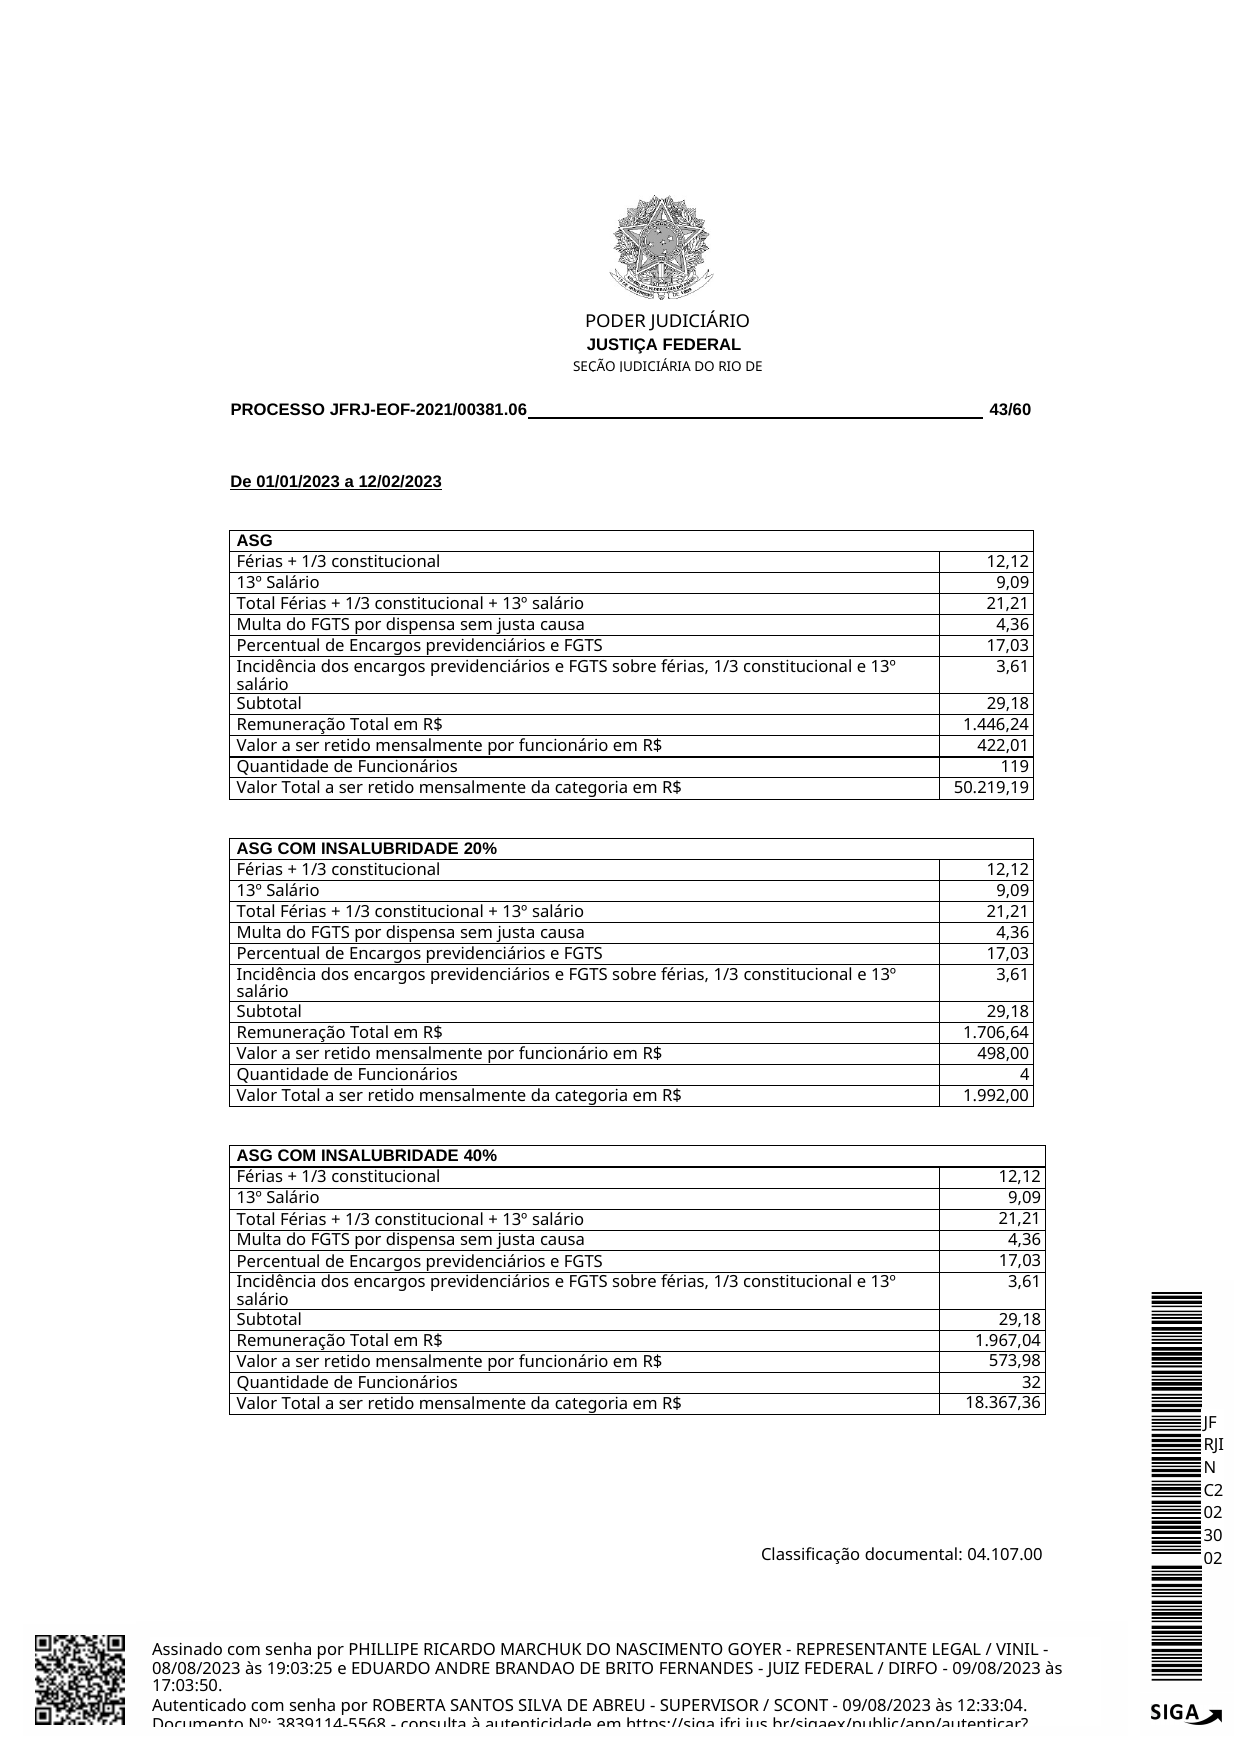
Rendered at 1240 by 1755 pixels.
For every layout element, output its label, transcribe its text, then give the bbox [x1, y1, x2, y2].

table_cell 422,01 [940, 736, 1033, 756]
table_cell 4,36 [940, 615, 1033, 635]
table_cell 12,12 [940, 1168, 1045, 1187]
table_header ASG COM INSALUBRIDADE 40% [230, 1146, 1045, 1166]
table_cell 17,03 [940, 636, 1033, 656]
table_cell 50.219,19 [940, 778, 1033, 798]
table_cell 13º Salário [230, 881, 939, 901]
table_cell Incidência dos encargos previdenciários e FGTS sobre férias, 1/3 constitucional e 13º salário [230, 1273, 939, 1308]
table_cell Subtotal [230, 1310, 939, 1330]
table_cell 9,09 [940, 573, 1033, 593]
table_cell Férias + 1/3 constitucional [230, 860, 939, 880]
table_cell 17,03 [940, 1251, 1045, 1272]
table_cell Subtotal [230, 694, 939, 714]
table_cell 1.446,24 [940, 715, 1033, 735]
table_header ASG [230, 531, 1033, 551]
table_cell 18.367,36 [940, 1394, 1045, 1414]
table_cell 1.992,00 [940, 1086, 1033, 1106]
table_cell Quantidade de Funcionários [230, 1373, 939, 1393]
table_cell Total Férias + 1/3 constitucional + 13º salário [230, 902, 939, 922]
table_cell Multa do FGTS por dispensa sem justa causa [230, 1231, 939, 1250]
table_cell 119 [940, 758, 1033, 777]
table_cell Total Férias + 1/3 constitucional + 13º salário [230, 1210, 939, 1229]
table_cell 12,12 [940, 552, 1033, 572]
table_cell 32 [940, 1373, 1045, 1393]
table_cell 13º Salário [230, 573, 939, 593]
table_cell Férias + 1/3 constitucional [230, 1168, 939, 1187]
table_cell Multa do FGTS por dispensa sem justa causa [230, 615, 939, 635]
table_cell 3,61 [940, 1273, 1045, 1308]
table_cell Incidência dos encargos previdenciários e FGTS sobre férias, 1/3 constitucional e 13º salário [230, 965, 939, 1001]
subtitle De 01/01/2023 a 12/02/2023 [230, 472, 1239, 491]
table_cell 1.967,04 [940, 1331, 1045, 1351]
table_cell 4,36 [940, 1231, 1045, 1250]
table_cell Remuneração Total em R$ [230, 715, 939, 735]
table_cell Valor Total a ser retido mensalmente da categoria em R$ [230, 1086, 939, 1106]
table_cell Percentual de Encargos previdenciários e FGTS [230, 1251, 939, 1272]
table_cell Valor Total a ser retido mensalmente da categoria em R$ [230, 778, 939, 798]
table_cell 12,12 [940, 860, 1033, 880]
table_cell 4,36 [940, 923, 1033, 943]
table_cell 21,21 [940, 1210, 1045, 1229]
table_cell Multa do FGTS por dispensa sem justa causa [230, 923, 939, 943]
table_cell 498,00 [940, 1044, 1033, 1064]
table_cell Valor Total a ser retido mensalmente da categoria em R$ [230, 1394, 939, 1414]
table_cell Quantidade de Funcionários [230, 758, 939, 777]
table_cell Subtotal [230, 1002, 939, 1022]
table_cell 3,61 [940, 965, 1033, 1001]
text JFRJINC202300236 [1203, 1410, 1224, 1564]
table_cell Percentual de Encargos previdenciários e FGTS [230, 944, 939, 964]
table_cell 3,61 [940, 657, 1033, 693]
table_cell 9,09 [940, 881, 1033, 901]
table_cell Percentual de Encargos previdenciários e FGTS [230, 636, 939, 656]
table_cell Incidência dos encargos previdenciários e FGTS sobre férias, 1/3 constitucional e 13º salário [230, 657, 939, 693]
table_cell Quantidade de Funcionários [230, 1065, 939, 1085]
table_cell 9,09 [940, 1189, 1045, 1208]
table_cell 1.706,64 [940, 1023, 1033, 1043]
table_cell Total Férias + 1/3 constitucional + 13º salário [230, 594, 939, 614]
table_cell Remuneração Total em R$ [230, 1331, 939, 1351]
table_cell Valor a ser retido mensalmente por funcionário em R$ [230, 736, 939, 756]
text Classificação documental: 04.107.00 [761, 1543, 1140, 1566]
table_header ASG COM INSALUBRIDADE 20% [230, 839, 1033, 859]
table_cell 29,18 [940, 1310, 1045, 1330]
table_cell 17,03 [940, 944, 1033, 964]
table_cell Valor a ser retido mensalmente por funcionário em R$ [230, 1044, 939, 1064]
table_cell 13º Salário [230, 1189, 939, 1208]
table_cell Valor a ser retido mensalmente por funcionário em R$ [230, 1352, 939, 1372]
table_cell 29,18 [940, 1002, 1033, 1022]
table_cell 4 [940, 1065, 1033, 1085]
table_cell 29,18 [940, 694, 1033, 714]
table_cell Férias + 1/3 constitucional [230, 552, 939, 572]
table_cell 21,21 [940, 594, 1033, 614]
table_cell Remuneração Total em R$ [230, 1023, 939, 1043]
table_cell 573,98 [940, 1352, 1045, 1372]
table_cell 21,21 [940, 902, 1033, 922]
